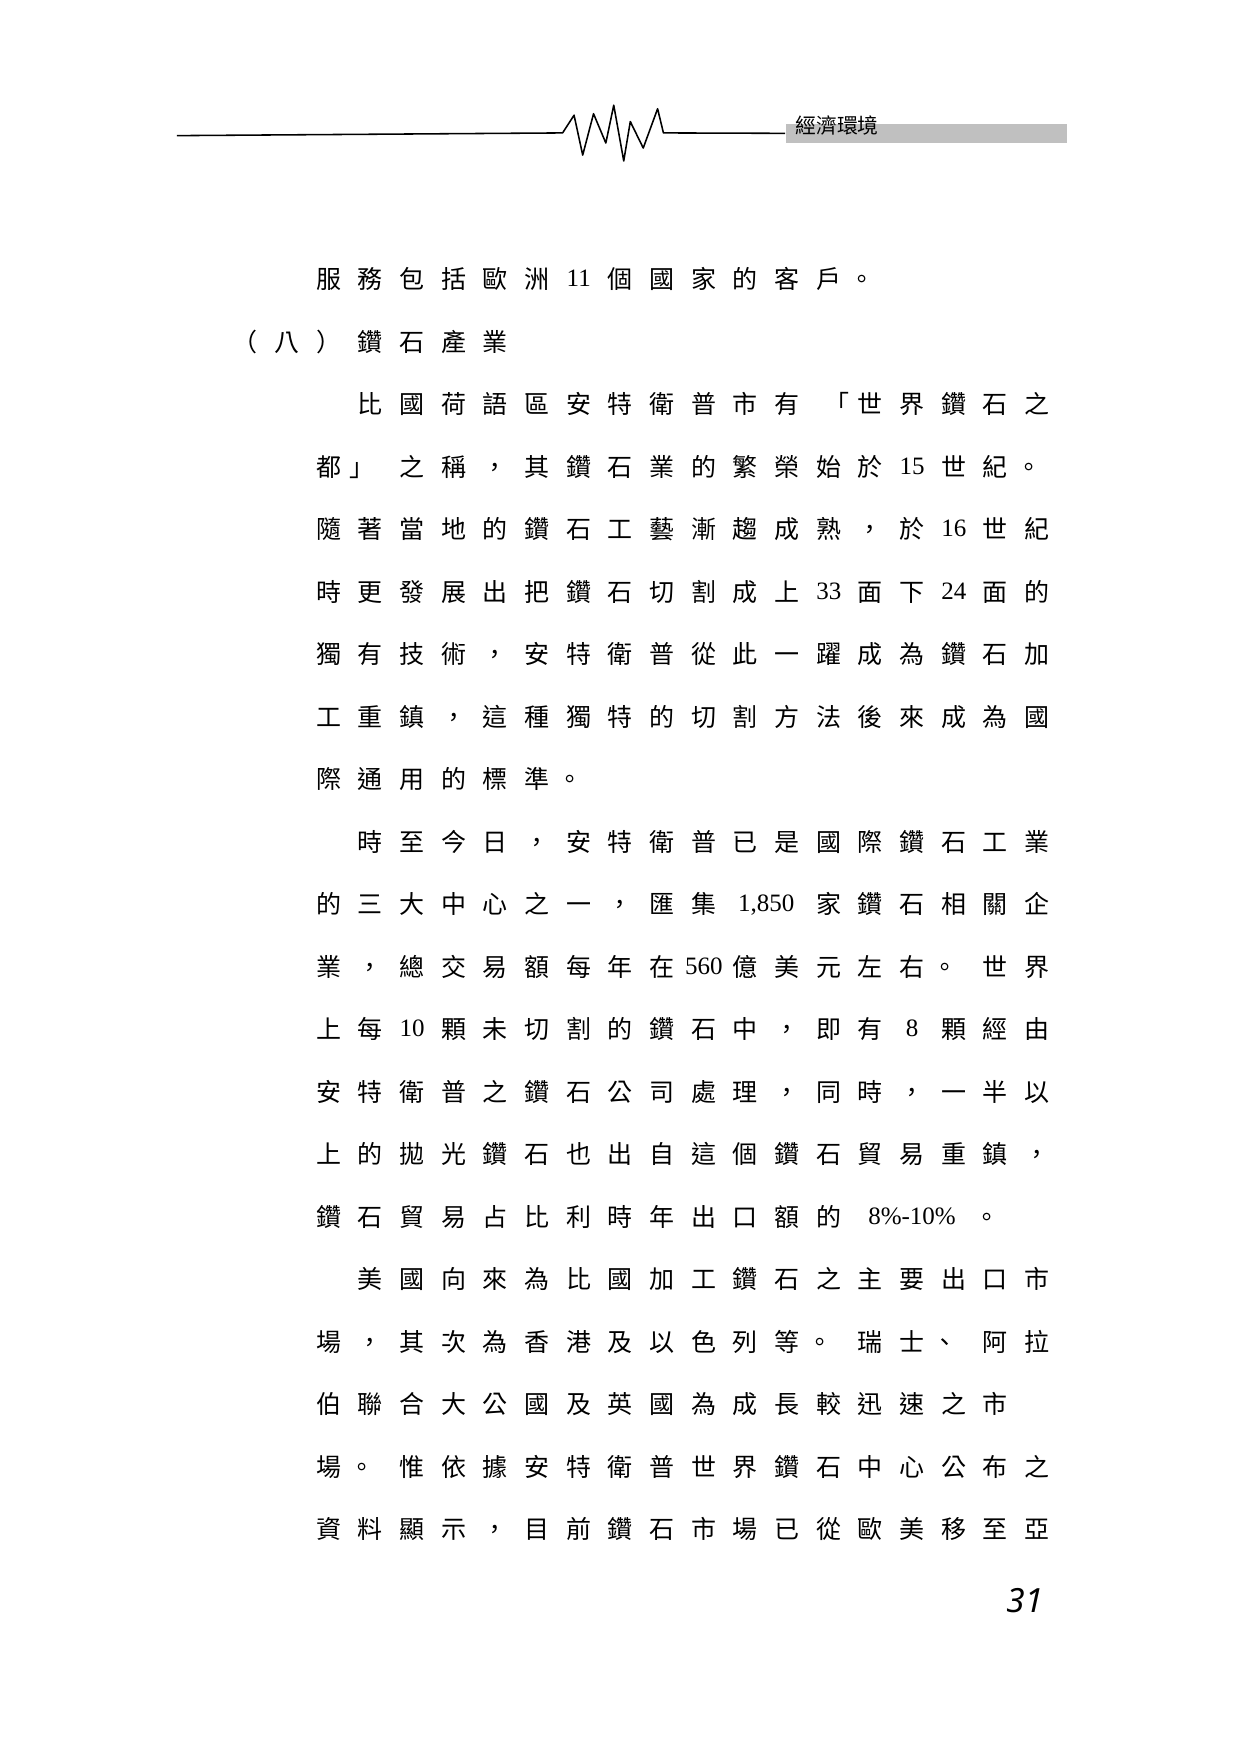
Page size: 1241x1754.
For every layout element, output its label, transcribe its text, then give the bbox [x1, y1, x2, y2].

text 美國向來為比國加工鑽石之主要出口市場，其次為香港及以色列等。瑞士、阿拉伯聯合大公國及英國為成長較迅速之市場。惟依據安特衛普世界鑽石中心公布之資料顯示，目前鑽石市場已從歐美移至亞 [281, 1236, 1058, 1549]
text 比國荷語區安特衛普市有「世界鑽石之都」之稱，其鑽石業的繁榮始於15世紀。隨著當地的鑽石工藝漸趨成熟，於16世紀時更發展出把鑽石切割成上33面下24面的獨有技術，安特衛普從此一躍成為鑽石加工重鎮，這種獨特的切割方法後來成為國際通用的標準。 [281, 361, 1058, 799]
text （八）鑽石產業 [207, 299, 1058, 361]
text 服務包括歐洲11個國家的客戶。 [281, 236, 1058, 299]
text 時至今日，安特衛普已是國際鑽石工業的三大中心之一，匯集1,850家鑽石相關企業，總交易額每年在560億美元左右。世界上每10顆未切割的鑽石中，即有8顆經由安特衛普之鑽石公司處理，同時，一半以上的拋光鑽石也出自這個鑽石貿易重鎮，鑽石貿易占比利時年出口額的8%-10%。 [281, 799, 1058, 1236]
